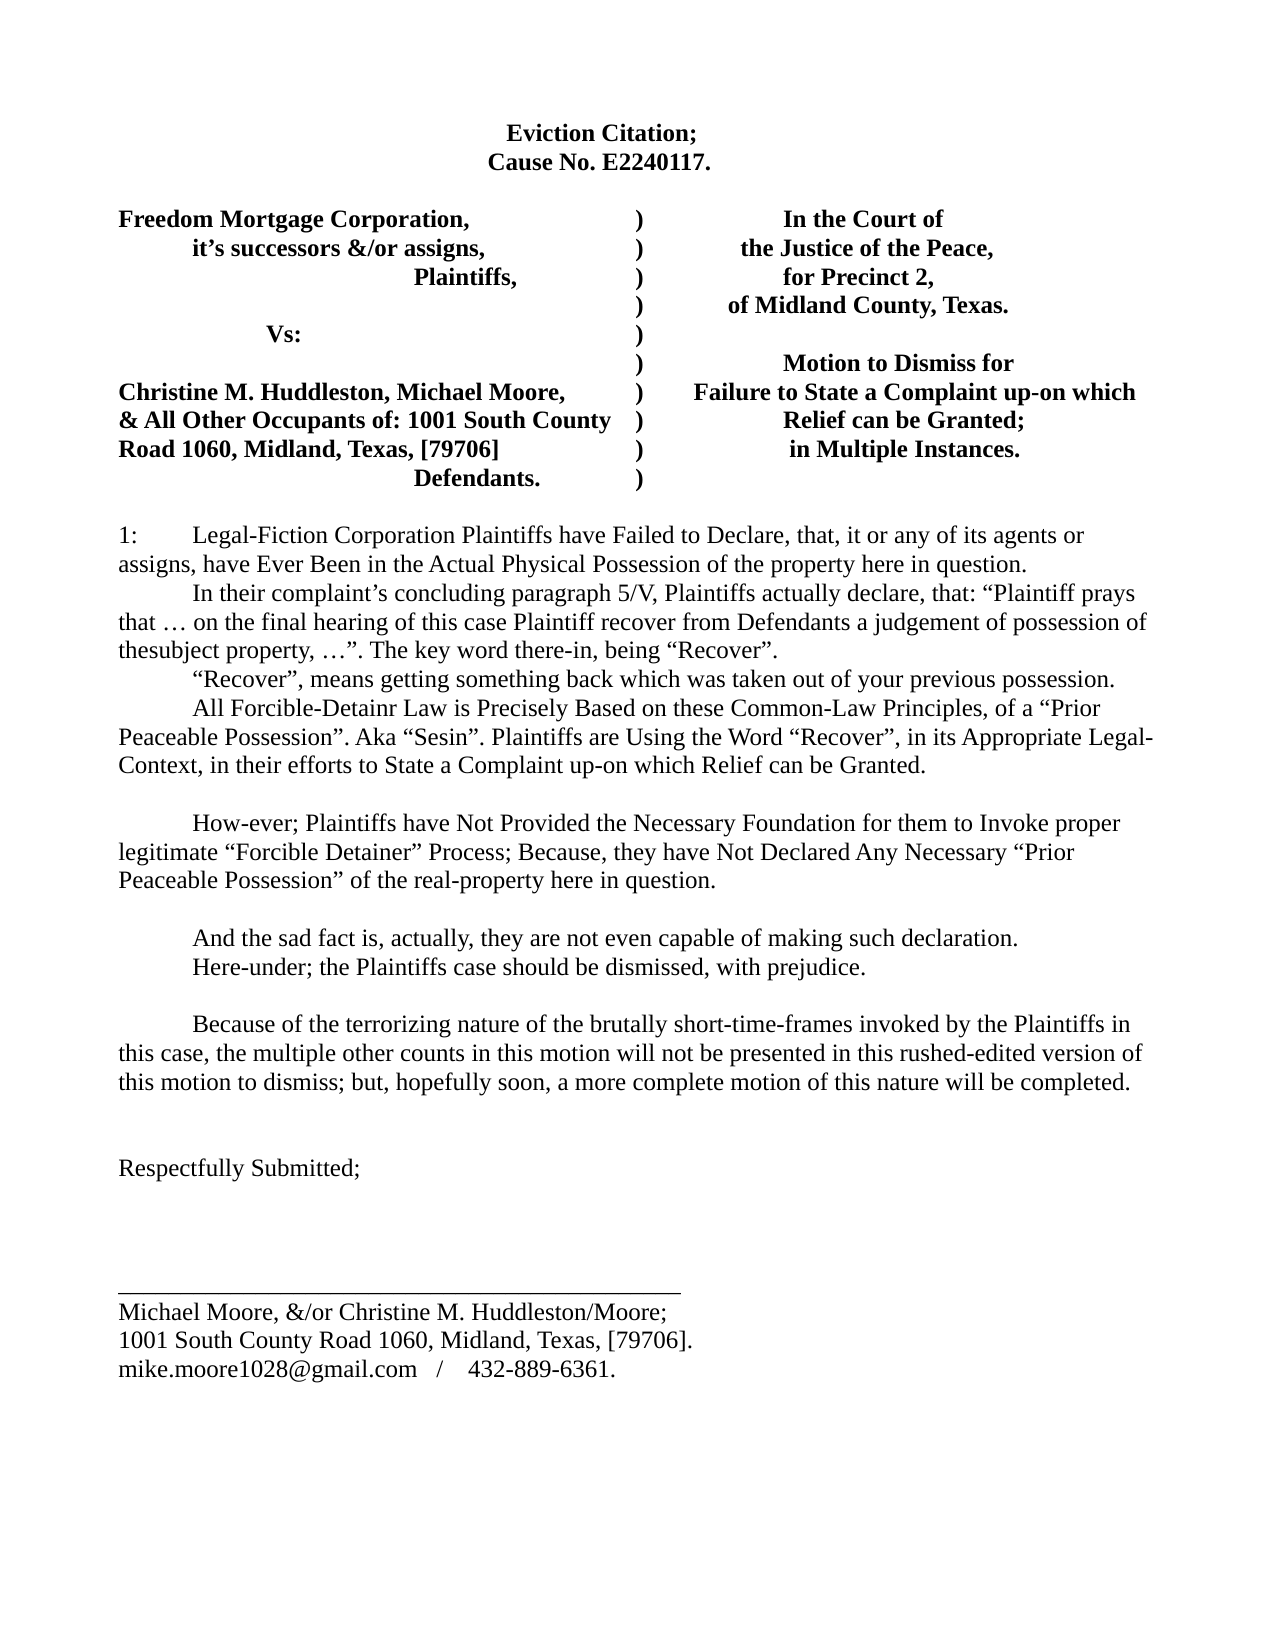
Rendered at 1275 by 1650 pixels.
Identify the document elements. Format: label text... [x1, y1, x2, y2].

text 1: Legal-Fiction Corporation Plaintiffs have Failed to Declare, that, it or any of its agents or assigns, have Ever Been in the Actual Physical Possession of the property here in question. In their complaint’s concluding paragraph 5/V, Plaintiffs actually declare, that: “Plaintiff prays that … on the final hearing of this case Plaintiff recover from Defendants a judgement of possession of thesubject property, …”. The key word there-in, being “Recover”. “Recover”, means getting something back which was taken out of your previous possession. All Forcible-Detainr Law is Precisely Based on these Common-Law Principles, of a “Prior Peaceable Possession”. Aka “Sesin”. Plaintiffs are Using the Word “Recover”, in its Appropriate Legal-Context, in their efforts to State a Complaint up-on which Relief can be Granted. How-ever; Plaintiffs have Not Provided the Necessary Foundation for them to Invoke proper legitimate “Forcible Detainer” Process; Because, they have Not Declared Any Necessary “Prior Peaceable Possession” of the real-property here in question. And the sad fact is, actually, they are not even capable of making such declaration. Here-under; the Plaintiffs case should be dismissed, with prejudice. Because of the terrorizing nature of the brutally short-time-frames invoked by the Plaintiffs in this case, the multiple other counts in this motion will not be presented in this rushed-edited version of this motion to dismiss; but, hopefully soon, a more complete motion of this nature will be completed. [118, 521, 1157, 1096]
text _____________________________________________ [118, 1268, 1157, 1297]
text Defendants. ) [118, 463, 1157, 492]
text ) of Midland County, Texas. Vs: ) [118, 291, 1157, 348]
text Eviction Citation; Cause No. E2240117. Freedom Mortgage Corporation, ) In the Court of it’s successors &/or assigns, ) the Justice of the Peace, [118, 118, 1157, 262]
text Plaintiffs, ) for Precinct 2, [118, 262, 1157, 291]
text ) Motion to Dismiss for Christine M. Huddleston, Michael Moore, ) Failure to State a Complaint up-on which & All Other Occupants of: 1001 South County ) Relief can be Granted; Road 1060, Midland, Texas, [79706] ) in Multiple Instances. [118, 348, 1157, 463]
text Michael Moore, &/or Christine M. Huddleston/Moore; 1001 South County Road 1060, Midland, Texas, [79706]. mike.moore1028@gmail.com / 432-889-6361. [118, 1297, 1157, 1383]
text Respectfully Submitted; [118, 1124, 1157, 1182]
